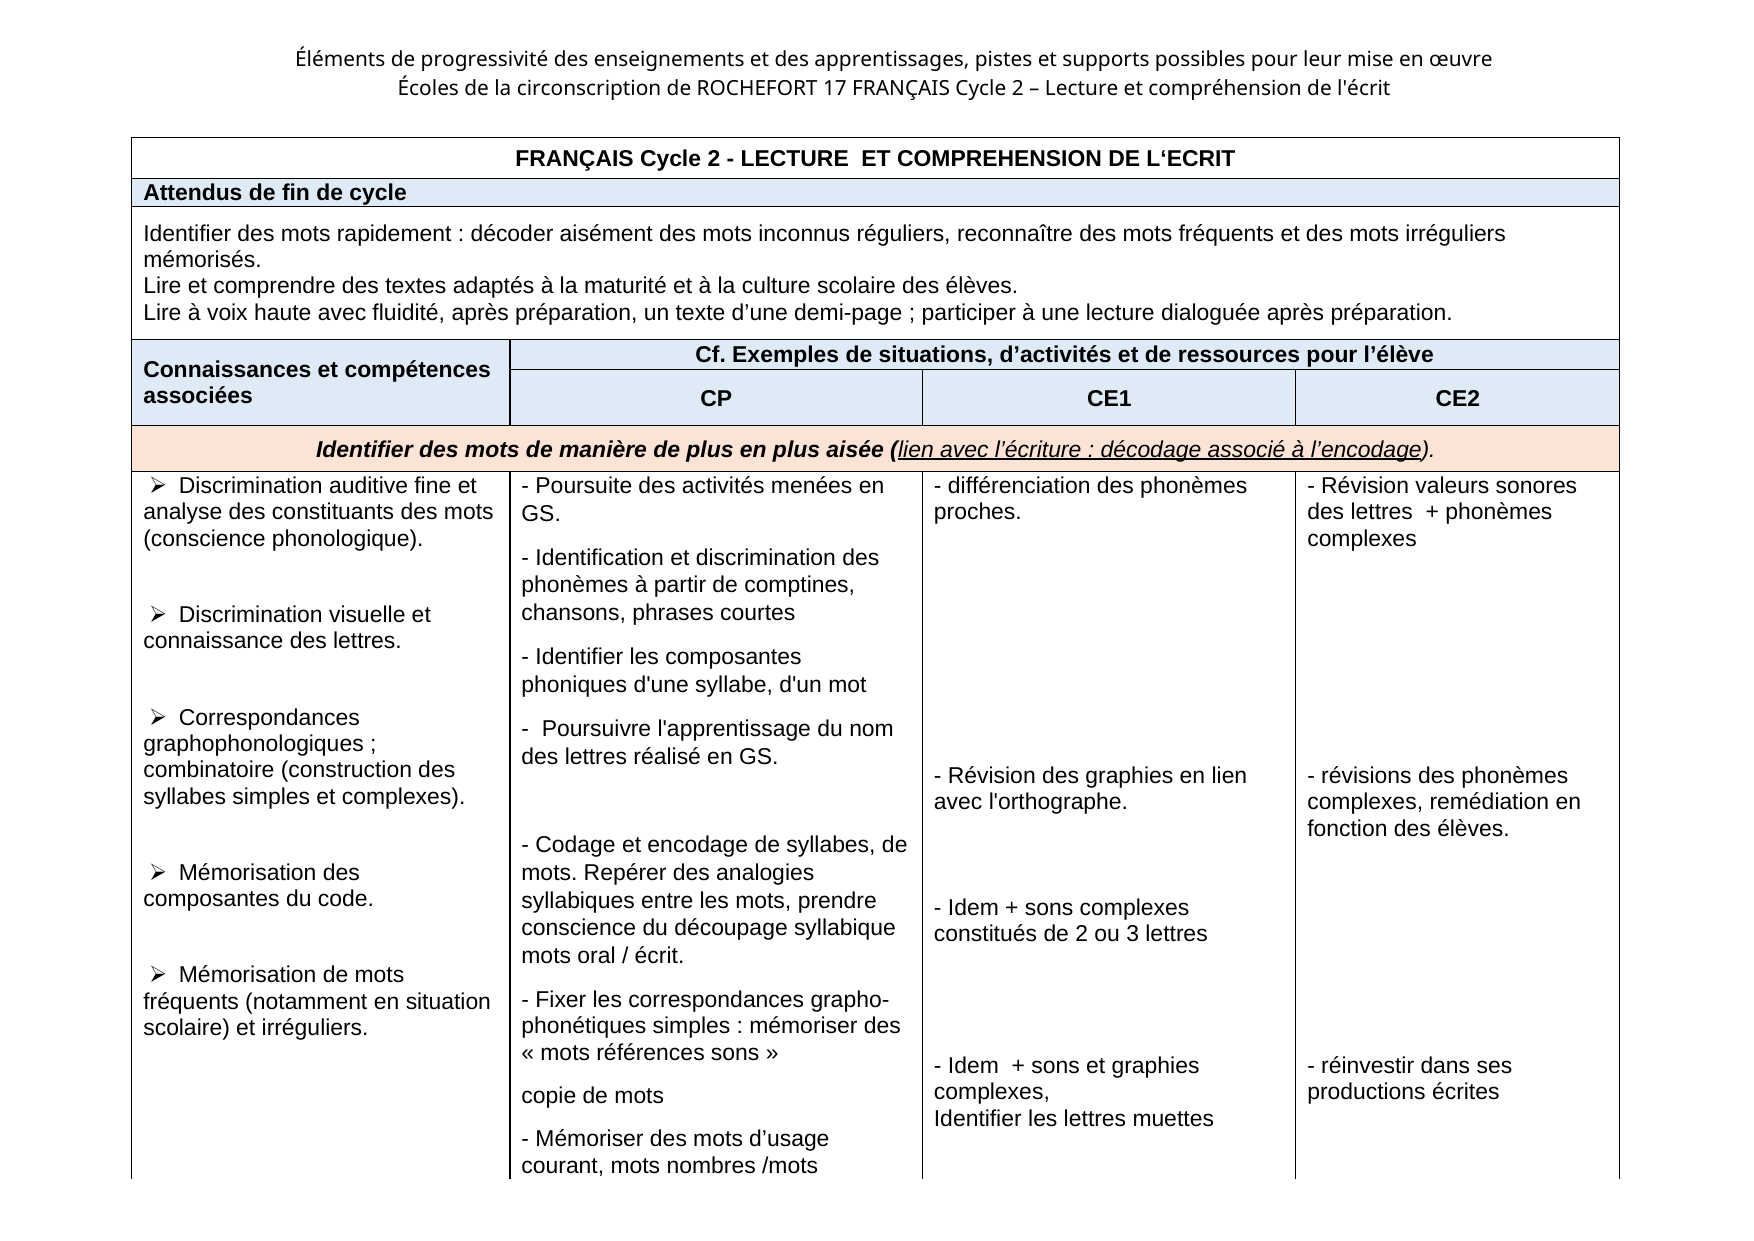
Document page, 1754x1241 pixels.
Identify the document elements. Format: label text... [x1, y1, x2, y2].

table_header FRANÇAIS Cycle 2 - LECTURE ET COMPREHENSION DE L‘ECRIT [132, 138, 1619, 178]
table_cell Discrimination auditive fine et analyse des constituants des mots (conscience phonologique). Discrimination visuelle et connaissance des lettres. Correspondances graphophonologiques ; combinatoire (construction des syllabes simples et complexes). Mémorisation des composantes du code. Mémorisation de mots fréquents (notamment en situation scolaire) et irréguliers. [132, 472, 509, 1179]
table_cell CE1 [923, 370, 1295, 425]
table_cell - différenciation des phonèmes proches. - Révision des graphies en lien avec l'orthographe. - Idem + sons complexes constitués de 2 ou 3 lettres - Idem + sons et graphies complexes, Identifier les lettres muettes [923, 472, 1295, 1179]
table_cell Cf. Exemples de situations, d’activités et de ressources pour l’élève [511, 340, 1619, 369]
table_cell Identifier des mots de manière de plus en plus aisée (lien avec l’écriture : décodage associé à l’encodage). [132, 426, 1619, 471]
table_cell Connaissances et compétences associées [132, 340, 509, 425]
table_cell CE2 [1296, 370, 1619, 425]
table_cell Attendus de fin de cycle [132, 179, 1619, 206]
table_cell - Poursuite des activités menées en GS. - Identification et discrimination des phonèmes à partir de comptines, chansons, phrases courtes - Identifier les composantes phoniques d'une syllabe, d'un mot - Poursuivre l'apprentissage du nom des lettres réalisé en GS. - Codage et encodage de syllabes, de mots. Repérer des analogies syllabiques entre les mots, prendre conscience du découpage syllabique mots oral / écrit. - Fixer les correspondances grapho-phonétiques simples : mémoriser des « mots références sons » copie de mots - Mémoriser des mots d’usage courant, mots nombres /mots [511, 472, 922, 1179]
table_cell Identifier des mots rapidement : décoder aisément des mots inconnus réguliers, reconnaître des mots fréquents et des mots irréguliers mémorisés. Lire et comprendre des textes adaptés à la maturité et à la culture scolaire des élèves. Lire à voix haute avec fluidité, après préparation, un texte d’une demi-page ; participer à une lecture dialoguée après préparation. [132, 207, 1619, 338]
table_cell CP [511, 370, 922, 425]
table_cell - Révision valeurs sonores des lettres + phonèmes complexes - révisions des phonèmes complexes, remédiation en fonction des élèves. - réinvestir dans ses productions écrites [1296, 472, 1619, 1179]
